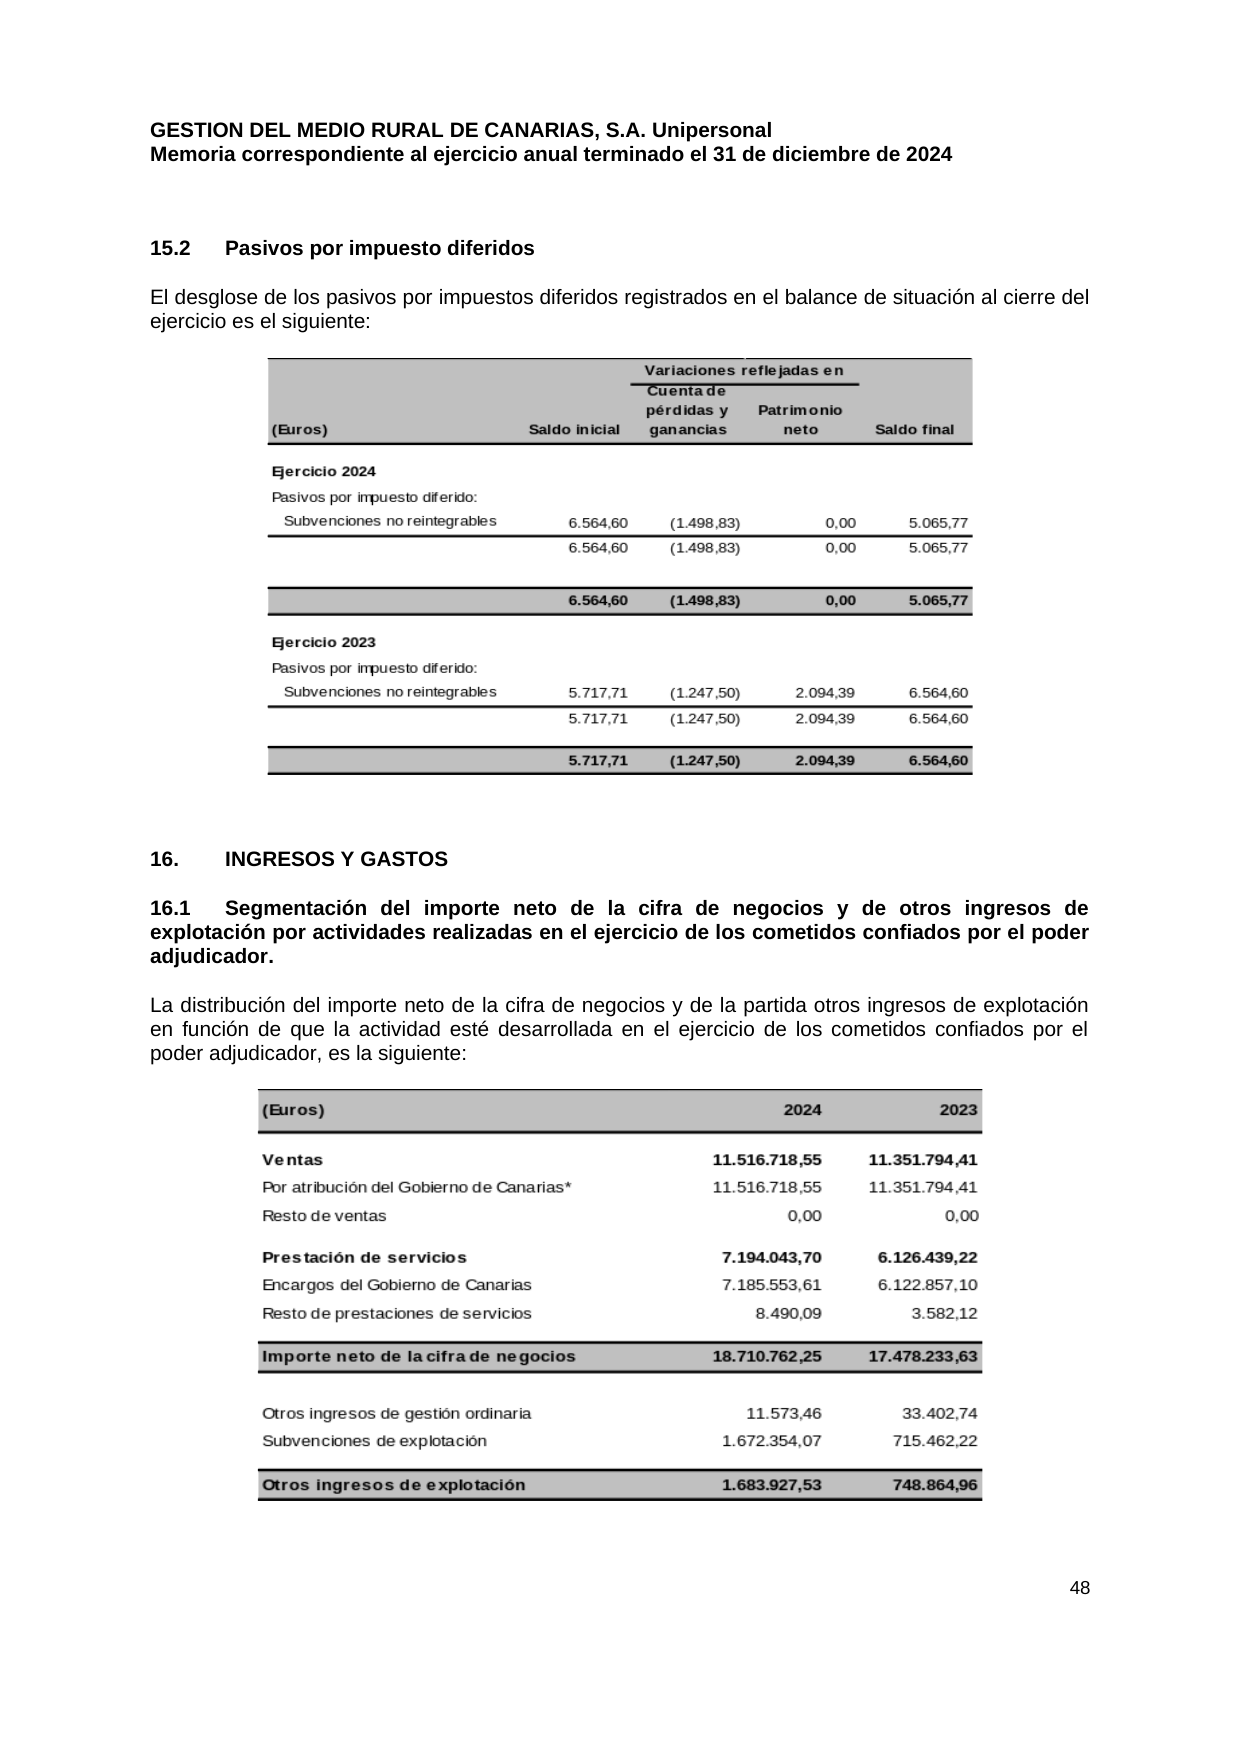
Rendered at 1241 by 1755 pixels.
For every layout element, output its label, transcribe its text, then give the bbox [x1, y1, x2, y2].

text La distribución del importe neto de la cifra de negocios y de la partida otros ingresos de explotación en función de que la actividad esté desarrollada en el ejercicio de los cometidos confiados por el poder adjudicador, es la siguiente: [150, 993, 1090, 1064]
text 16.1 Segmentación del importe neto de la cifra de negocios y de otros ingresos de explotación por actividades realizadas en el ejercicio de los cometidos confiados por el poder adjudicador. [150, 896, 1090, 968]
text El desglose de los pasivos por impuestos diferidos registrados en el balance de situación al cierre del ejercicio es el siguiente: [150, 285, 1090, 333]
text 16. INGRESOS Y GASTOS [150, 847, 1090, 871]
text 15.2 Pasivos por impuesto diferidos [150, 236, 1090, 260]
